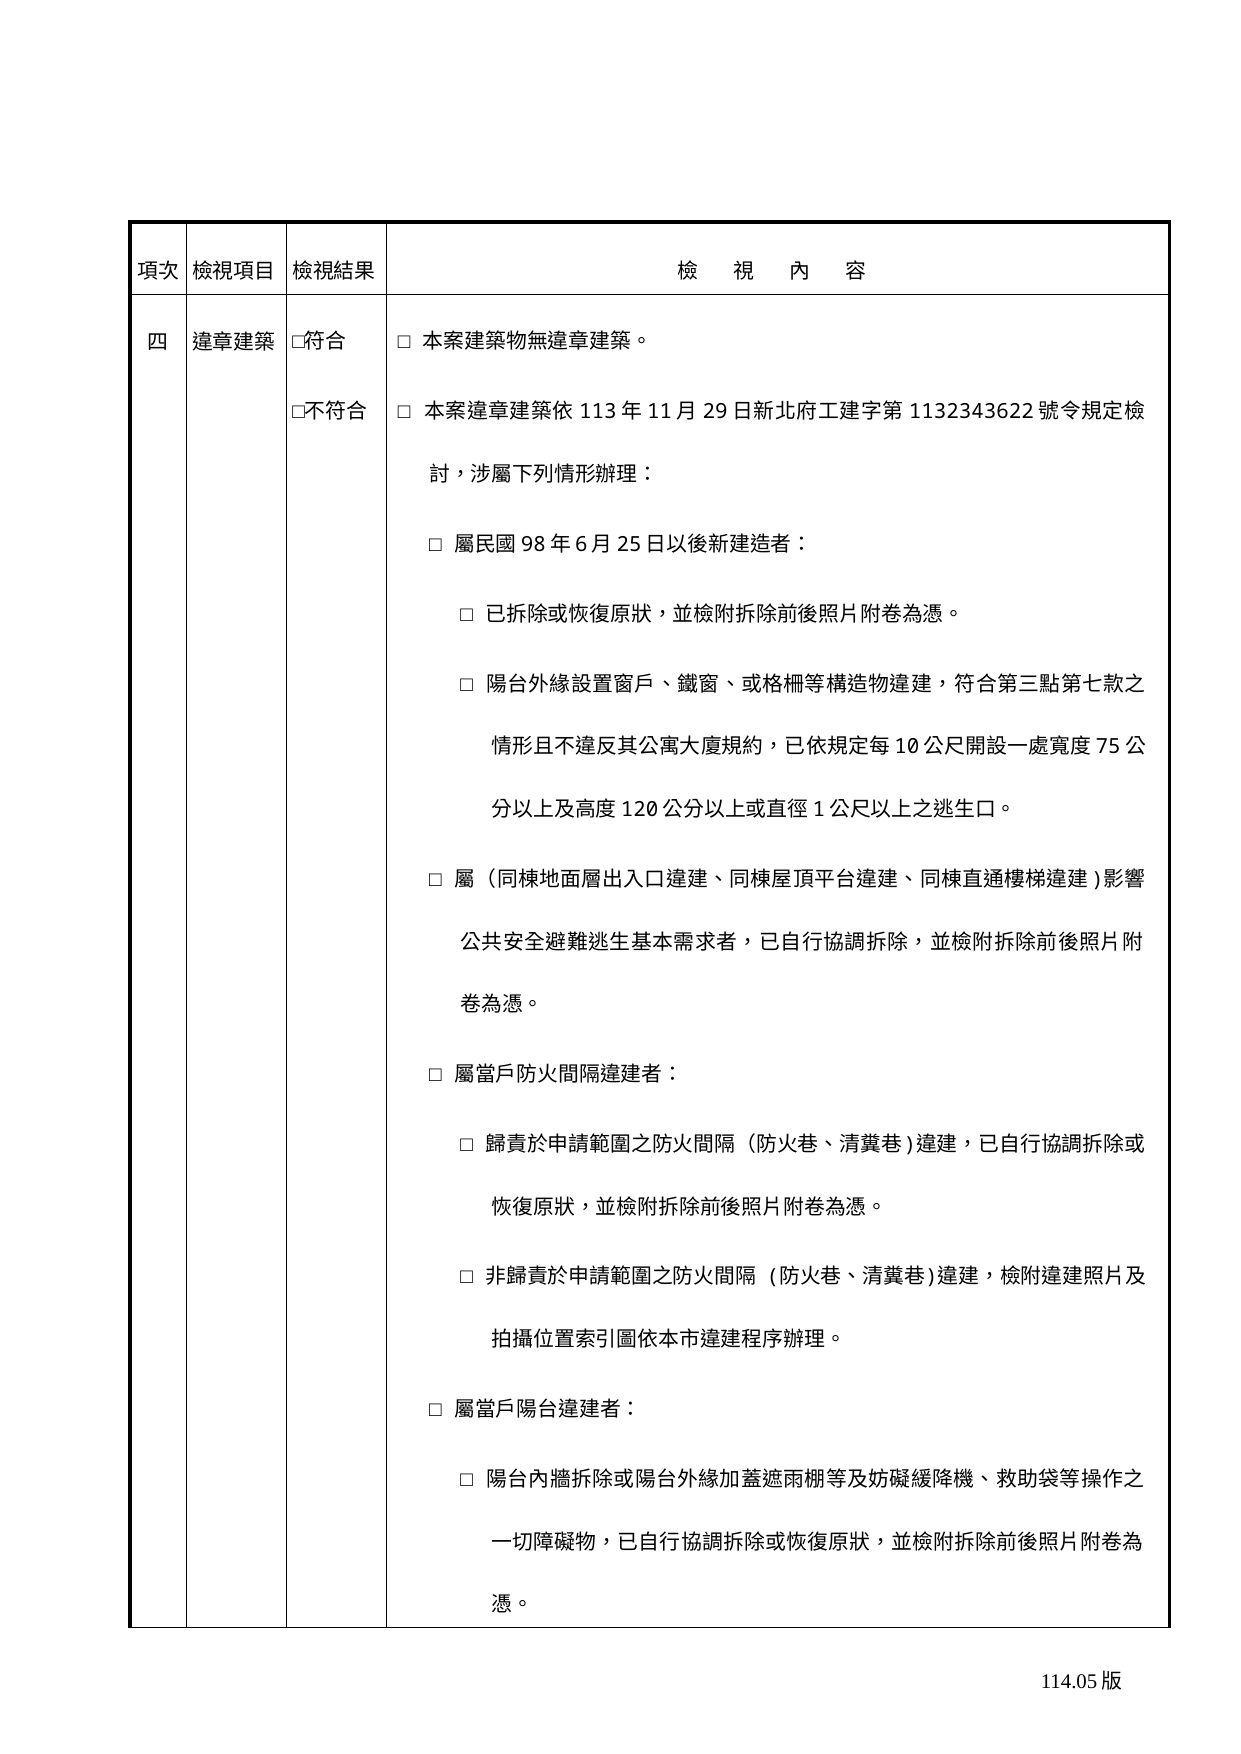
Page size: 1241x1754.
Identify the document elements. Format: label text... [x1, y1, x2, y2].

table_cell 違章建築 [187, 295, 286, 1627]
table_header 項次 [132, 224, 186, 293]
table_cell 四 [132, 295, 186, 1627]
table_header 檢視結果 [287, 224, 386, 293]
table_cell □ 本案建築物無違章建築。 □ 本案違章建築依113年11月29日新北府工建字第1132343622號令規定檢討，涉屬下列情形辦理： □ 屬民國98年6月25日以後新建造者： □ 已拆除或恢復原狀，並檢附拆除前後照片附卷為憑。 □ 陽台外緣設置窗戶、鐵窗、或格柵等構造物違建，符合第三點第七款之情形且不違反其公寓大廈規約，已依規定每10公尺開設一處寬度75公分以上及高度120公分以上或直徑1公尺以上之逃生口。 □ 屬（同棟地面層出入口違建、同棟屋頂平台違建、同棟直通樓梯違建)影響公共安全避難逃生基本需求者，已自行協調拆除，並檢附拆除前後照片附卷為憑。 □ 屬當戶防火間隔違建者： □ 歸責於申請範圍之防火間隔（防火巷、清糞巷)違建，已自行協調拆除或恢復原狀，並檢附拆除前後照片附卷為憑。 □ 非歸責於申請範圍之防火間隔 (防火巷、清糞巷)違建，檢附違建照片及拍攝位置索引圖依本市違建程序辦理。 □ 屬當戶陽台違建者： □ 陽台內牆拆除或陽台外緣加蓋遮雨棚等及妨礙緩降機、救助袋等操作之一切障礙物，已自行協調拆除或恢復原狀，並檢附拆除前後照片附卷為憑。 [387, 295, 1168, 1627]
table_cell □符合 □不符合 [287, 295, 386, 1627]
table_header 檢 視 內 容 [387, 224, 1168, 293]
table_header 檢視項目 [187, 224, 286, 293]
